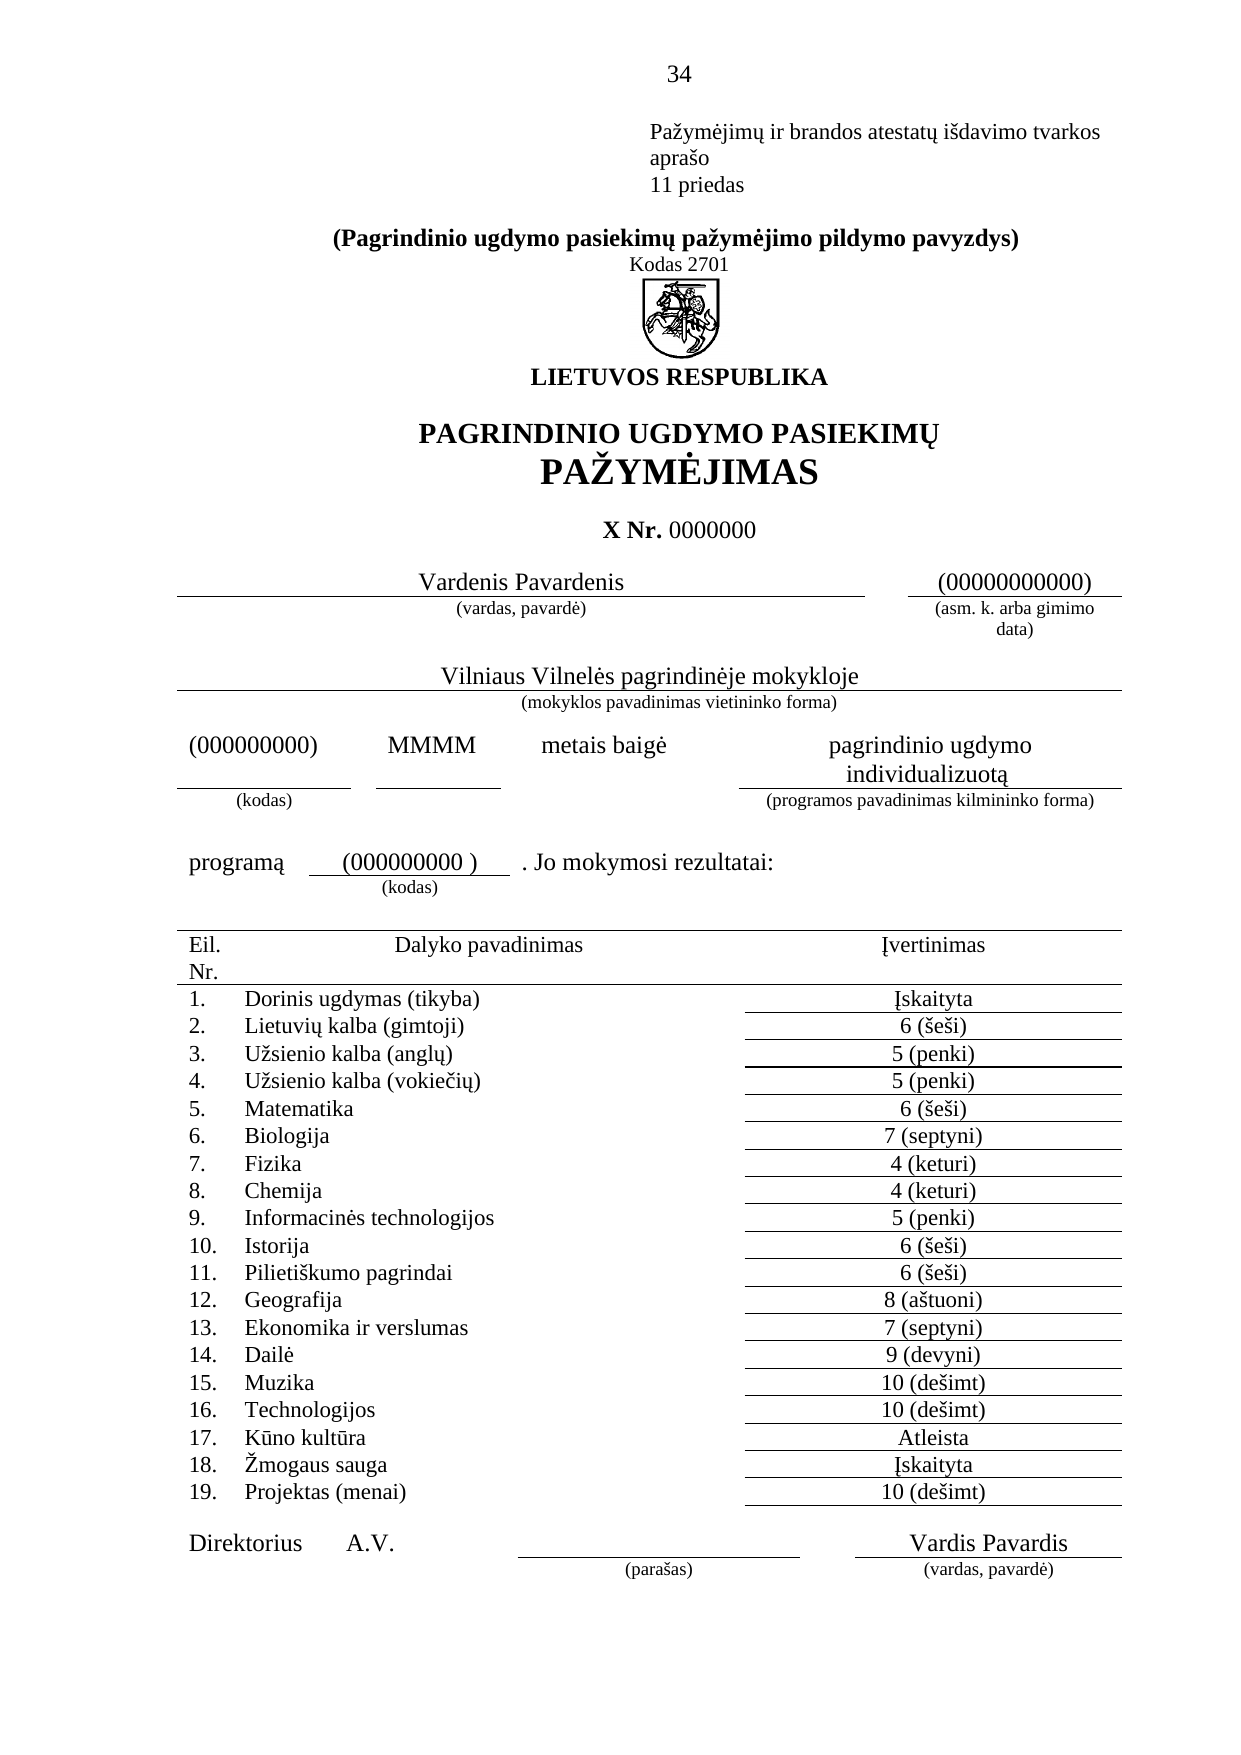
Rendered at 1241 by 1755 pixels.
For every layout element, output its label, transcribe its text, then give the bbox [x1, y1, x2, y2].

table_cell 2. [177, 1012, 233, 1039]
table_cell Įskaityta [745, 1451, 1122, 1477]
table_cell 6 (šeši) [745, 1095, 1122, 1121]
table_cell 10 (dešimt) [745, 1478, 1122, 1505]
table_cell 5 (penki) [745, 1204, 1122, 1231]
table_cell Biologija [233, 1121, 744, 1148]
table_header (000000000) [177, 731, 351, 788]
table_cell 10 (dešimt) [745, 1396, 1122, 1422]
table_cell (kodas) [177, 789, 351, 818]
table_header Vilniaus Vilnelės pagrindinėje mokykloje [177, 661, 1122, 690]
table_cell 4 (keturi) [745, 1177, 1122, 1203]
table_cell 6 (šeši) [745, 1259, 1122, 1286]
table_cell Užsienio kalba (vokiečių) [233, 1066, 744, 1094]
table_cell [177, 1557, 517, 1587]
text X Nr. 0000000 [177, 515, 1181, 544]
table_cell [865, 596, 907, 640]
table_cell (vardas, pavardė) [855, 1558, 1122, 1587]
table_header [351, 731, 376, 788]
table_cell Dorinis ugdymas (tikyba) [233, 985, 744, 1012]
table_cell 4. [177, 1066, 233, 1094]
text 11 priedas [649, 171, 1181, 197]
table_header [501, 731, 530, 788]
table_header [714, 731, 738, 788]
table_cell [177, 875, 309, 905]
table_cell Dailė [233, 1340, 744, 1368]
table_cell [501, 788, 530, 818]
table_cell (asm. k. arba gimimo data) [908, 597, 1122, 640]
table_header metais baigė [530, 731, 713, 788]
text (mokyklos pavadinimas vietininko forma) [177, 691, 1181, 713]
table_cell 8. [177, 1176, 233, 1203]
table_header [800, 1529, 855, 1557]
table_cell 18. [177, 1450, 233, 1477]
table_cell 5 (penki) [745, 1068, 1122, 1094]
table_cell 3. [177, 1039, 233, 1066]
table_cell Pilietiškumo pagrindai [233, 1258, 744, 1286]
text LIETUVOS RESPUBLIKA [177, 362, 1181, 391]
table_cell Matematika [233, 1094, 744, 1121]
table_cell (programos pavadinimas kilmininko forma) [739, 789, 1122, 818]
table_cell [510, 875, 1122, 905]
table_cell 19. [177, 1477, 233, 1505]
table_cell 6. [177, 1121, 233, 1148]
table_cell (vardas, pavardė) [177, 597, 865, 640]
table_cell [530, 788, 713, 818]
table_cell (kodas) [309, 876, 510, 905]
table_header (000000000 ) [309, 847, 510, 875]
table_cell Technologijos [233, 1395, 744, 1422]
table_cell Atleista [745, 1424, 1122, 1450]
table_cell Kūno kultūra [233, 1423, 744, 1450]
table_cell 11. [177, 1258, 233, 1286]
table_header Vardis Pavardis [855, 1529, 1122, 1557]
table_cell Istorija [233, 1231, 744, 1258]
table_cell [714, 788, 738, 818]
table_header [865, 567, 907, 596]
table_header Direktorius A.V. [177, 1529, 517, 1557]
table_cell 14. [177, 1340, 233, 1368]
table_cell 10 (dešimt) [745, 1369, 1122, 1395]
table_header pagrindinio ugdymo individualizuotą [739, 731, 1122, 788]
table_cell Įskaityta [745, 985, 1122, 1012]
table_cell Informacinės technologijos [233, 1203, 744, 1231]
text aprašo [649, 144, 1181, 171]
table_cell 9 (devyni) [745, 1341, 1122, 1368]
table_cell (parašas) [518, 1558, 800, 1587]
table_header (00000000000) [908, 567, 1122, 596]
table_cell [800, 1557, 855, 1587]
table_cell Projektas (menai) [233, 1477, 744, 1505]
table_header Dalyko pavadinimas [233, 931, 744, 984]
table_cell Užsienio kalba (anglų) [233, 1039, 744, 1066]
table_header Įvertinimas [745, 931, 1122, 984]
table_header [518, 1529, 800, 1557]
table_cell 5 (penki) [745, 1040, 1122, 1066]
subtitle PAGRINDINIO UGDYMO PASIEKIMŲ [177, 416, 1181, 449]
table_cell 6 (šeši) [745, 1013, 1122, 1039]
table_header Vardenis Pavardenis [177, 567, 865, 596]
table_cell Muzika [233, 1368, 744, 1395]
table_cell Ekonomika ir verslumas [233, 1313, 744, 1340]
table_cell 12. [177, 1286, 233, 1313]
table_cell Geografija [233, 1286, 744, 1313]
table_cell Lietuvių kalba (gimtoji) [233, 1012, 744, 1039]
table_cell 15. [177, 1368, 233, 1395]
table_cell 4 (keturi) [745, 1150, 1122, 1176]
subtitle (Pagrindinio ugdymo pasiekimų pažymėjimo pildymo pavyzdys) [177, 223, 1181, 252]
table_cell 8 (aštuoni) [745, 1287, 1122, 1313]
text Pažymėjimų ir brandos atestatų išdavimo tvarkos [649, 118, 1181, 144]
table_cell 13. [177, 1313, 233, 1340]
table_header . Jo mokymosi rezultatai: [510, 847, 1122, 875]
table_cell 7 (septyni) [745, 1122, 1122, 1148]
table_cell Žmogaus sauga [233, 1450, 744, 1477]
text Kodas 2701 [177, 252, 1181, 276]
table_header programą [177, 847, 309, 875]
table_cell [351, 788, 376, 818]
table_cell 7. [177, 1149, 233, 1176]
table_cell 16. [177, 1395, 233, 1422]
table_cell 6 (šeši) [745, 1232, 1122, 1258]
table_cell 10. [177, 1231, 233, 1258]
table_cell [376, 789, 501, 818]
table_cell 7 (septyni) [745, 1314, 1122, 1340]
text PAŽYMĖJIMAS [177, 449, 1181, 492]
table_header Eil. Nr. [177, 931, 233, 984]
table_cell 9. [177, 1203, 233, 1231]
table_cell Fizika [233, 1149, 744, 1176]
table_cell Chemija [233, 1176, 744, 1203]
table_cell 17. [177, 1423, 233, 1450]
table_cell 1. [177, 985, 233, 1012]
table_cell 5. [177, 1094, 233, 1121]
table_header MMMM [376, 731, 501, 788]
